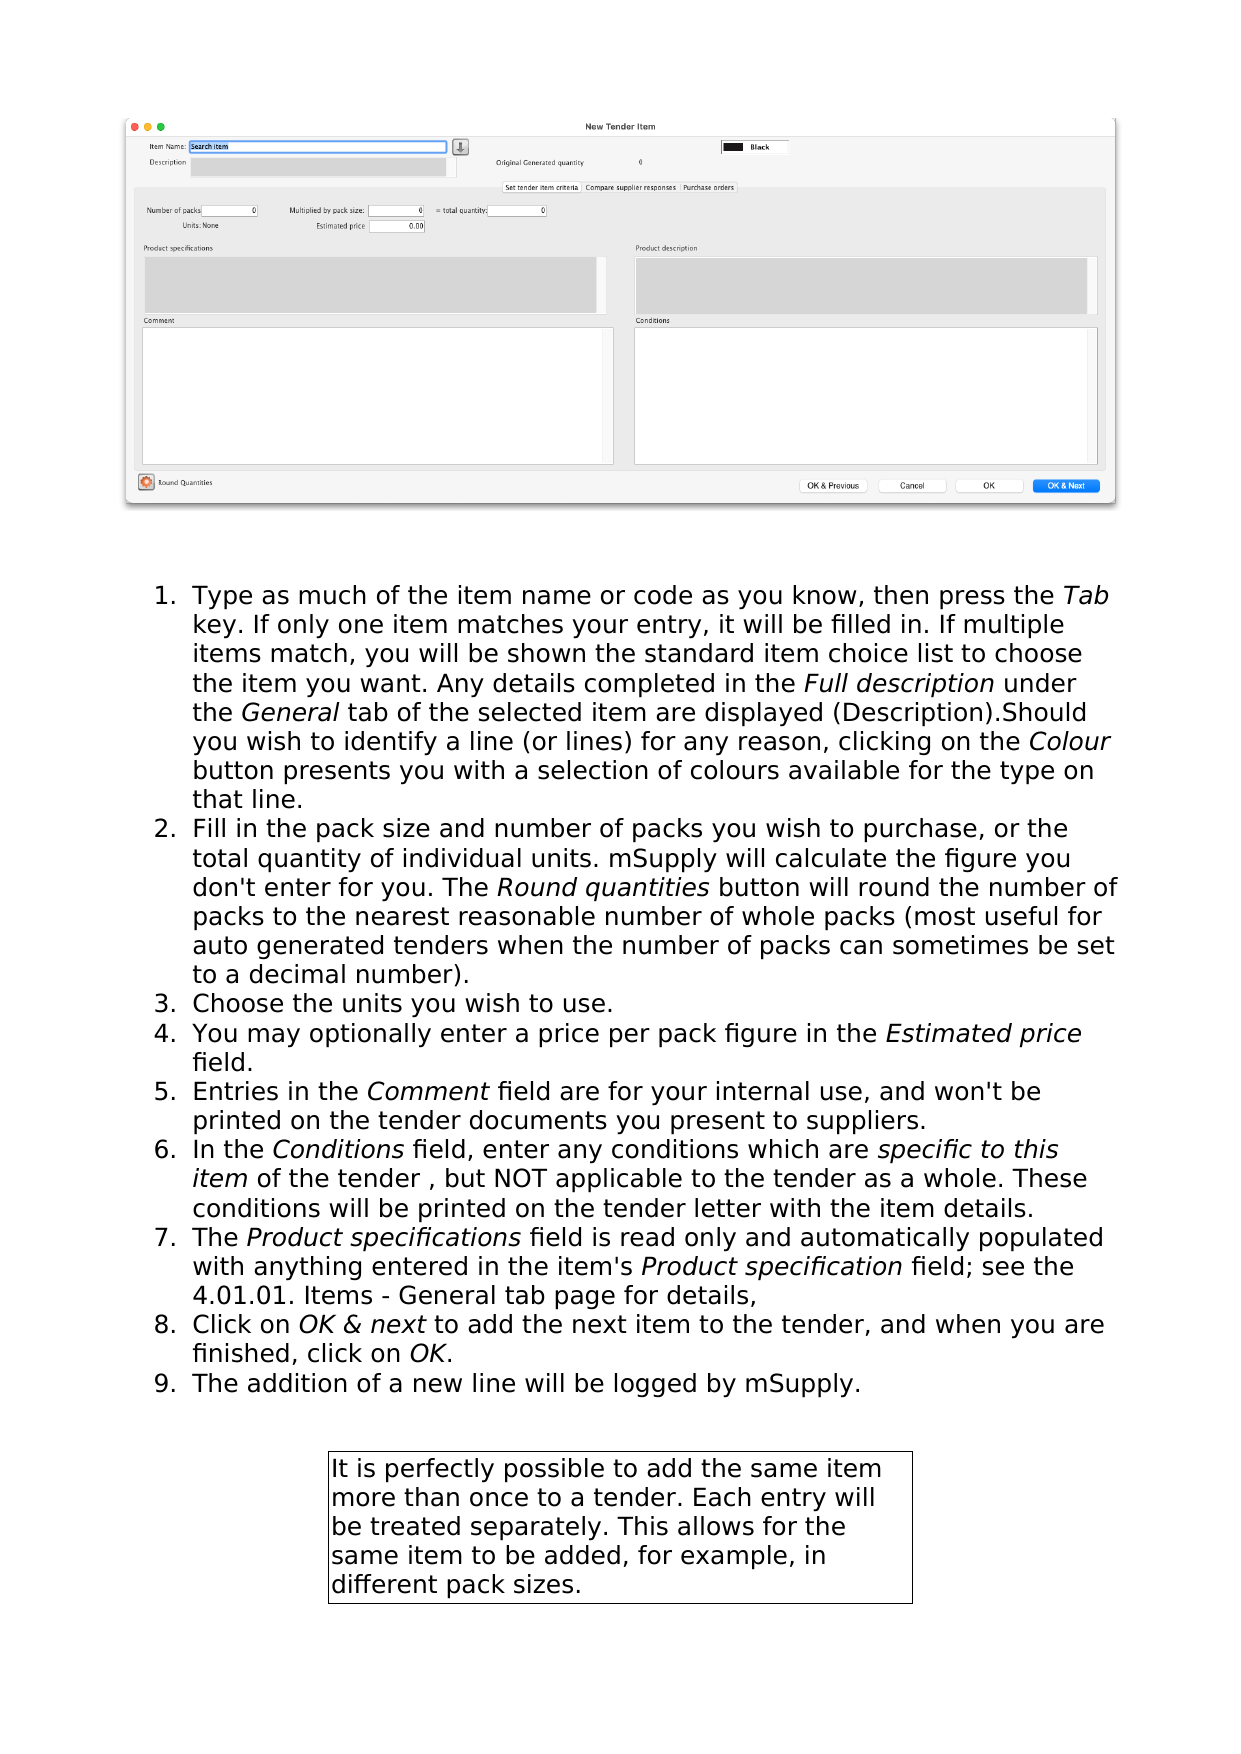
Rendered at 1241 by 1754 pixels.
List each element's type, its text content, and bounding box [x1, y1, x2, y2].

list Choose the units you wish to use. [177, 989, 1122, 1019]
table_header It is perfectly possible to add the same item more than once to a tender. Each entry will be treated separately. This allows for the same item to be added, for example, in different pack sizes. [329, 1452, 912, 1603]
list Entries in the Comment field are for your internal use, and won't be printed on the tender documents you present to suppliers. [177, 1077, 1122, 1135]
list Click on OK & next to add the next item to the tender, and when you are finished, click on OK. [177, 1310, 1122, 1369]
list In the Conditions field, enter any conditions which are specific to this item of the tender , but NOT applicable to the tender as a whole. These conditions will be printed on the tender letter with the item details. [177, 1135, 1122, 1223]
list You may optionally enter a price per pack figure in the Estimated price field. [177, 1019, 1122, 1077]
list Fill in the pack size and number of packs you wish to purchase, or the total quantity of individual units. mSupply will calculate the figure you don't enter for you. The Round quantities button will round the number of packs to the nearest reasonable number of whole packs (most useful for auto generated tenders when the number of packs can sometimes be set to a decimal number). [177, 814, 1122, 989]
picture [118, 118, 1123, 511]
list Type as much of the item name or code as you know, then press the Tab key. If only one item matches your entry, it will be filled in. If multiple items match, you will be shown the standard item choice list to choose the item you want. Any details completed in the Full description under the General tab of the selected item are displayed (Description).Should you wish to identify a line (or lines) for any reason, clicking on the Colour button presents you with a selection of colours available for the type on that line. [177, 581, 1122, 814]
list The addition of a new line will be logged by mSupply. [177, 1369, 1122, 1398]
list The Product specifications field is read only and automatically populated with anything entered in the item's Product specification field; see the 4.01.01. Items - General tab page for details, [177, 1223, 1122, 1310]
